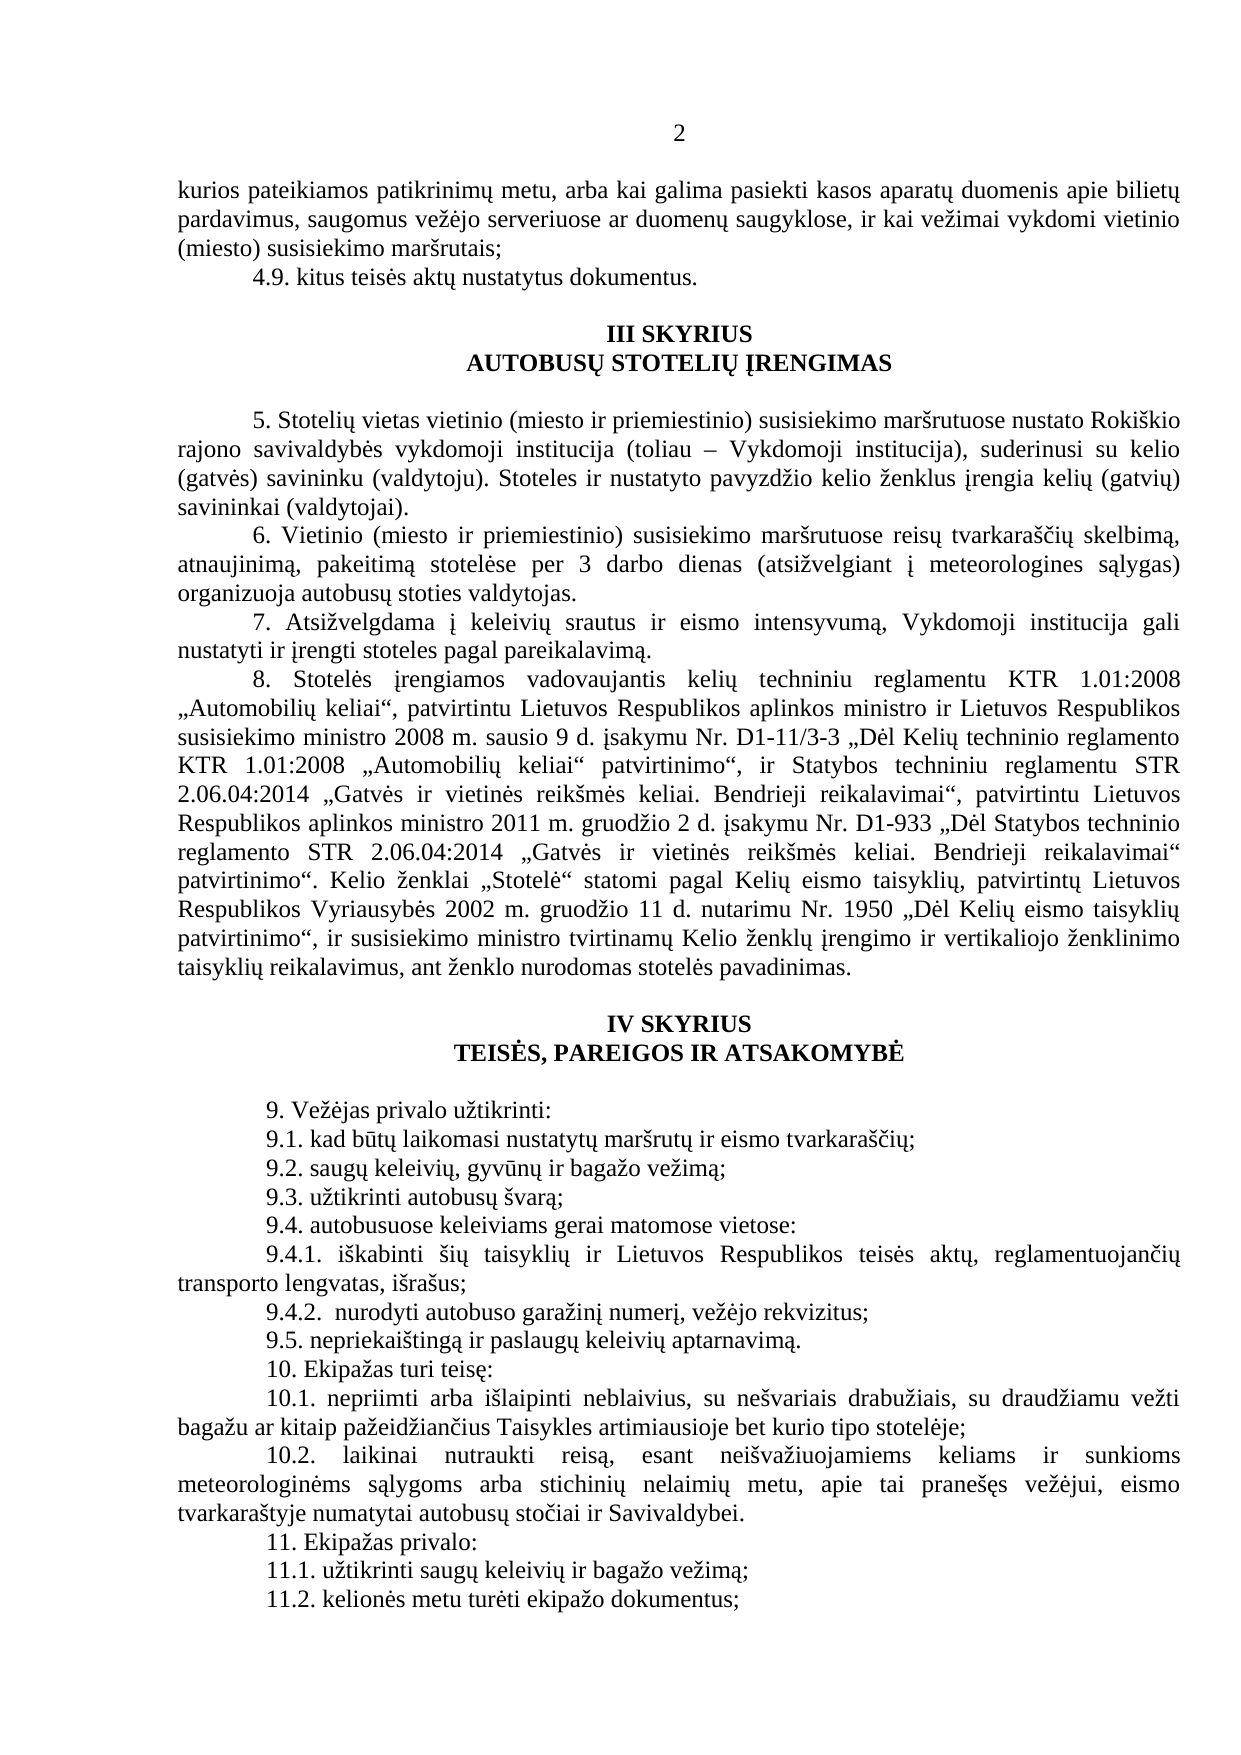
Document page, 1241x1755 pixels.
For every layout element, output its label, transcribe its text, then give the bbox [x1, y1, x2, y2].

text 9. Vežėjas privalo užtikrinti: [177, 1096, 1181, 1124]
text 9.2. saugų keleivių, gyvūnų ir bagažo vežimą; [177, 1153, 1181, 1182]
text 9.3. užtikrinti autobusų švarą; [177, 1182, 1181, 1211]
text 11.2. kelionės metu turėti ekipažo dokumentus; [177, 1584, 1181, 1613]
text 9.4. autobusuose keleiviams gerai matomose vietose: [177, 1211, 1181, 1239]
text 10.2. laikinai nutraukti reisą, esant neišvažiuojamiems keliams ir sunkioms meteorologinėms sąlygoms arba stichinių nelaimių metu, apie tai pranešęs vežėjui, eismo tvarkaraštyje numatytai autobusų stočiai ir Savivaldybei. [177, 1441, 1181, 1527]
text 9.1. kad būtų laikomasi nustatytų maršrutų ir eismo tvarkaraščių; [177, 1124, 1181, 1153]
text 9.5. nepriekaištingą ir paslaugų keleivių aptarnavimą. [177, 1326, 1181, 1354]
text III SKYRIUS [177, 319, 1181, 348]
text 8. Stotelės įrengiamos vadovaujantis kelių techniniu reglamentu KTR 1.01:2008 „Automobilių keliai“, patvirtintu Lietuvos Respublikos aplinkos ministro ir Lietuvos Respublikos susisiekimo ministro 2008 m. sausio 9 d. įsakymu Nr. D1-11/3-3 „Dėl Kelių techninio reglamento KTR 1.01:2008 „Automobilių keliai“ patvirtinimo“, ir Statybos techniniu reglamentu STR 2.06.04:2014 „Gatvės ir vietinės reikšmės keliai. Bendrieji reikalavimai“, patvirtintu Lietuvos Respublikos aplinkos ministro 2011 m. gruodžio 2 d. įsakymu Nr. D1-933 „Dėl Statybos techninio reglamento STR 2.06.04:2014 „Gatvės ir vietinės reikšmės keliai. Bendrieji reikalavimai“ patvirtinimo“. Kelio ženklai „Stotelė“ statomi pagal Kelių eismo taisyklių, patvirtintų Lietuvos Respublikos Vyriausybės 2002 m. gruodžio 11 d. nutarimu Nr. 1950 „Dėl Kelių eismo taisyklių patvirtinimo“, ir susisiekimo ministro tvirtinamų Kelio ženklų įrengimo ir vertikaliojo ženklinimo taisyklių reikalavimus, ant ženklo nurodomas stotelės pavadinimas. [177, 664, 1181, 981]
text 9.4.2. nurodyti autobuso garažinį numerį, vežėjo rekvizitus; [177, 1297, 1181, 1326]
text AUTOBUSŲ STOTELIŲ ĮRENGIMAS [177, 348, 1181, 377]
text 10.1. nepriimti arba išlaipinti neblaivius, su nešvariais drabužiais, su draudžiamu vežti bagažu ar kitaip pažeidžiančius Taisykles artimiausioje bet kurio tipo stotelėje; [177, 1383, 1181, 1441]
text 11. Ekipažas privalo: [177, 1527, 1181, 1556]
text 9.4.1. iškabinti šių taisyklių ir Lietuvos Respublikos teisės aktų, reglamentuojančių transporto lengvatas, išrašus; [177, 1239, 1181, 1297]
text TEISĖS, PAREIGOS IR ATSAKOMYBĖ [177, 1038, 1181, 1067]
text 5. Stotelių vietas vietinio (miesto ir priemiestinio) susisiekimo maršrutuose nustato Rokiškio rajono savivaldybės vykdomoji institucija (toliau – Vykdomoji institucija), suderinusi su kelio (gatvės) savininku (valdytoju). Stoteles ir nustatyto pavyzdžio kelio ženklus įrengia kelių (gatvių) savininkai (valdytojai). [177, 406, 1181, 521]
text 10. Ekipažas turi teisę: [177, 1354, 1181, 1383]
text kurios pateikiamos patikrinimų metu, arba kai galima pasiekti kasos aparatų duomenis apie bilietų pardavimus, saugomus vežėjo serveriuose ar duomenų saugyklose, ir kai vežimai vykdomi vietinio (miesto) susisiekimo maršrutais; [177, 176, 1181, 262]
text 7. Atsižvelgdama į keleivių srautus ir eismo intensyvumą, Vykdomoji institucija gali nustatyti ir įrengti stoteles pagal pareikalavimą. [177, 607, 1181, 664]
text 4.9. kitus teisės aktų nustatytus dokumentus. [177, 262, 1181, 291]
text 6. Vietinio (miesto ir priemiestinio) susisiekimo maršrutuose reisų tvarkaraščių skelbimą, atnaujinimą, pakeitimą stotelėse per 3 darbo dienas (atsižvelgiant į meteorologines sąlygas) organizuoja autobusų stoties valdytojas. [177, 521, 1181, 607]
text 11.1. užtikrinti saugų keleivių ir bagažo vežimą; [177, 1556, 1181, 1584]
text IV SKYRIUS [177, 1009, 1181, 1038]
